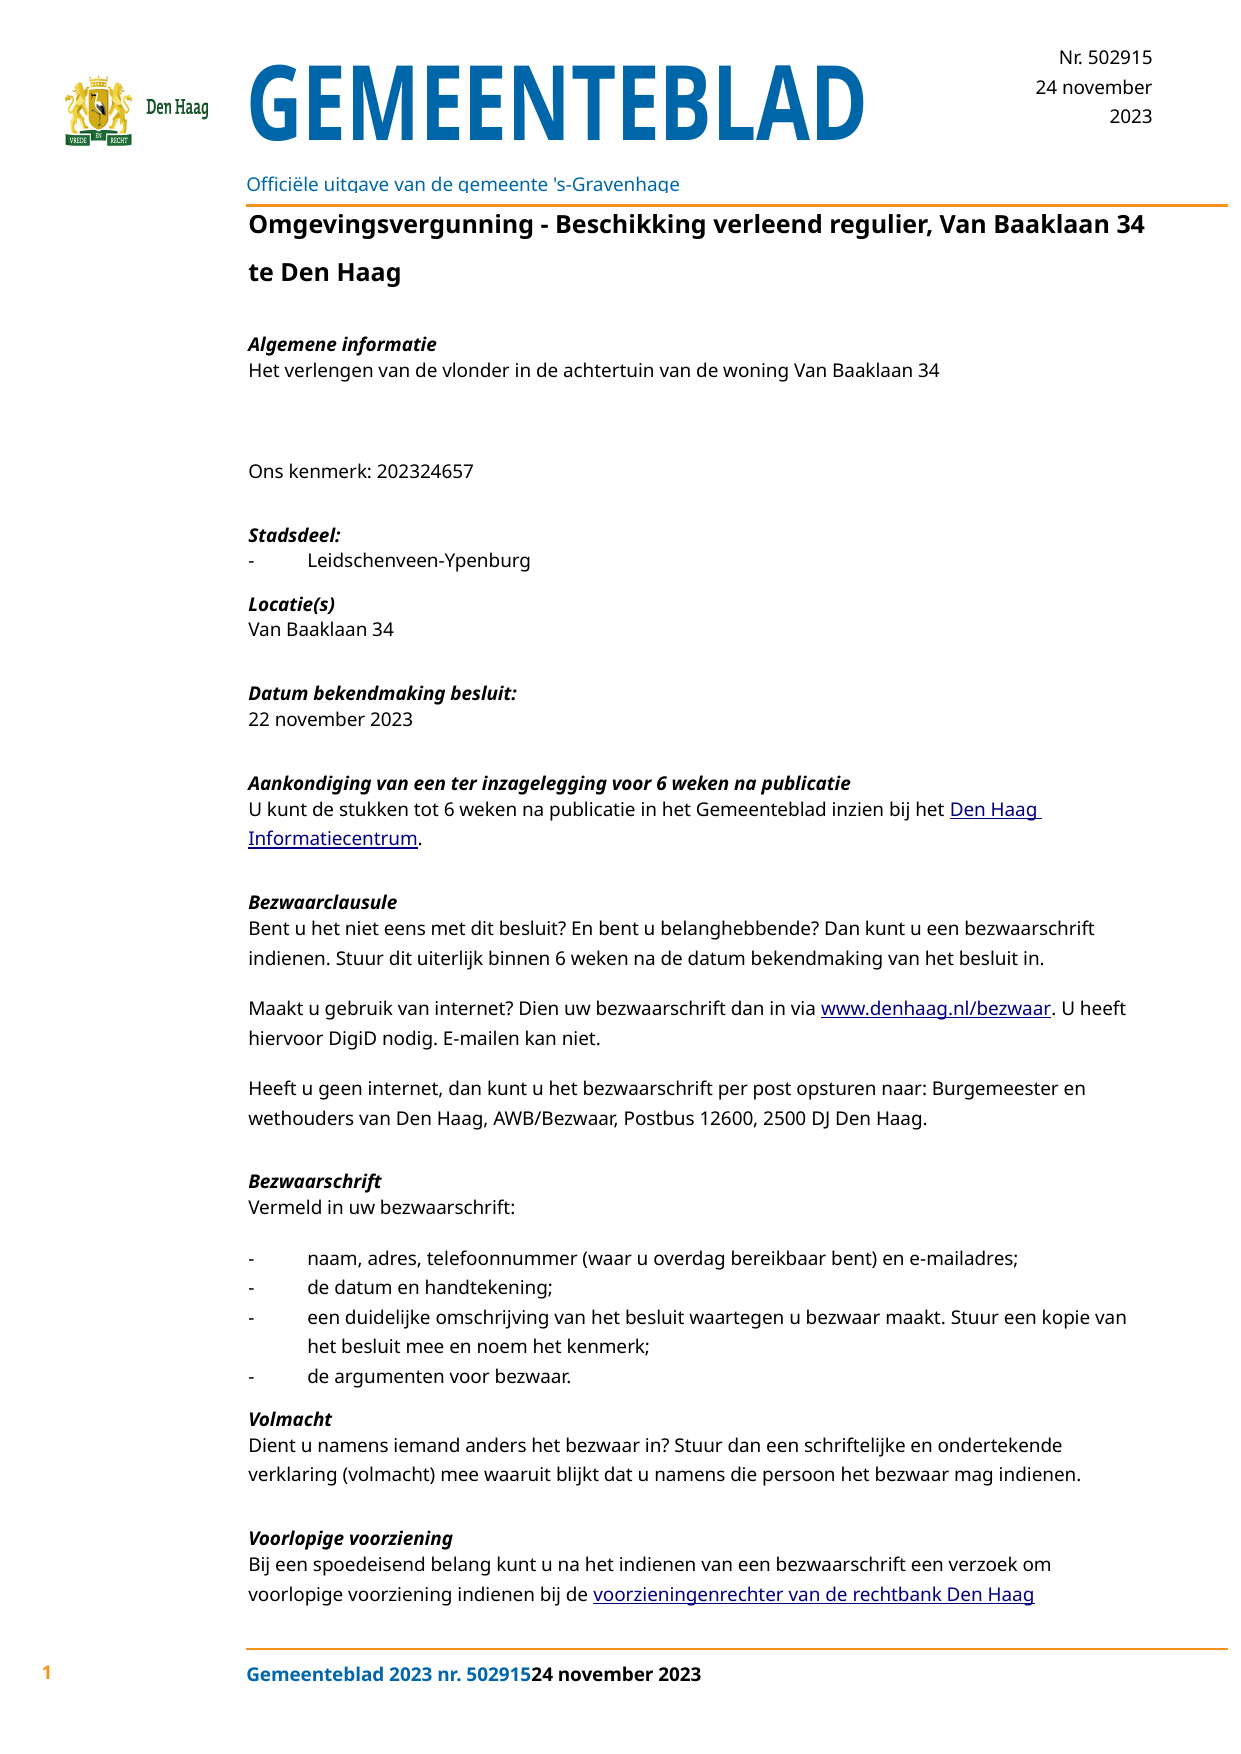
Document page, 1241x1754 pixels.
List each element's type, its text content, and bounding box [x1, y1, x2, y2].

text Stadsdeel: [248, 522, 1152, 548]
text Bij een spoedeisend belang kunt u na het indienen van een bezwaarschrift een verzoek om voorlopige voorziening indienen bij de voorzieningenrechter van de rechtbank Den Haag [248, 1551, 1152, 1607]
text U kunt de stukken tot 6 weken na publicatie in het Gemeenteblad inzien bij het Den Haag Informatiecentrum. [248, 796, 1152, 851]
list de datum en handtekening; [248, 1274, 1152, 1300]
text Dient u namens iemand anders het bezwaar in? Stuur dan een schriftelijke en ondertekende verklaring (volmacht) mee waaruit blijkt dat u namens die persoon het bezwaar mag indienen. [248, 1432, 1152, 1487]
text Omgevingsvergunning - Beschikking verleend regulier, Van Baaklaan 34 te Den Haag [248, 207, 1152, 288]
text Van Baaklaan 34 [248, 617, 1152, 642]
text Bezwaarschrift [248, 1169, 1152, 1194]
text Voorlopige voorziening [248, 1526, 1152, 1551]
text Heeft u geen internet, dan kunt u het bezwaarschrift per post opsturen naar: Burgemeester en wethouders van Den Haag, AWB/Bezwaar, Postbus 12600, 2500 DJ Den Haag. [248, 1075, 1152, 1131]
text Locatie(s) [248, 591, 1152, 617]
text 22 november 2023 [248, 706, 1152, 732]
text Volmacht [248, 1406, 1152, 1432]
text Aankondiging van een ter inzagelegging voor 6 weken na publicatie [248, 770, 1152, 796]
text Maakt u gebruik van internet? Dien uw bezwaarschrift dan in via www.denhaag.nl/bezwaar. U heeft hiervoor DigiD nodig. E-mailen kan niet. [248, 995, 1152, 1051]
text Vermeld in uw bezwaarschrift: [248, 1194, 1152, 1220]
list de argumenten voor bezwaar. [248, 1363, 1152, 1389]
text Datum bekendmaking besluit: [248, 681, 1152, 706]
list Leidschenveen-Ypenburg [248, 548, 1152, 573]
picture [41, 47, 231, 172]
text Bent u het niet eens met dit besluit? En bent u belanghebbende? Dan kunt u een bezwaarschrift indienen. Stuur dit uiterlijk binnen 6 weken na de datum bekendmaking van het besluit in. [248, 915, 1152, 971]
text Bezwaarclausule [248, 889, 1152, 915]
list een duidelijke omschrijving van het besluit waartegen u bezwaar maakt. Stuur een kopie van het besluit mee en noem het kenmerk; [248, 1304, 1152, 1359]
text Algemene informatie [248, 331, 1152, 357]
list naam, adres, telefoonnummer (waar u overdag bereikbaar bent) en e-mailadres; [248, 1245, 1152, 1271]
text Ons kenmerk: 202324657 [248, 458, 1152, 484]
text Het verlengen van de vlonder in de achtertuin van de woning Van Baaklaan 34 [248, 357, 1152, 383]
